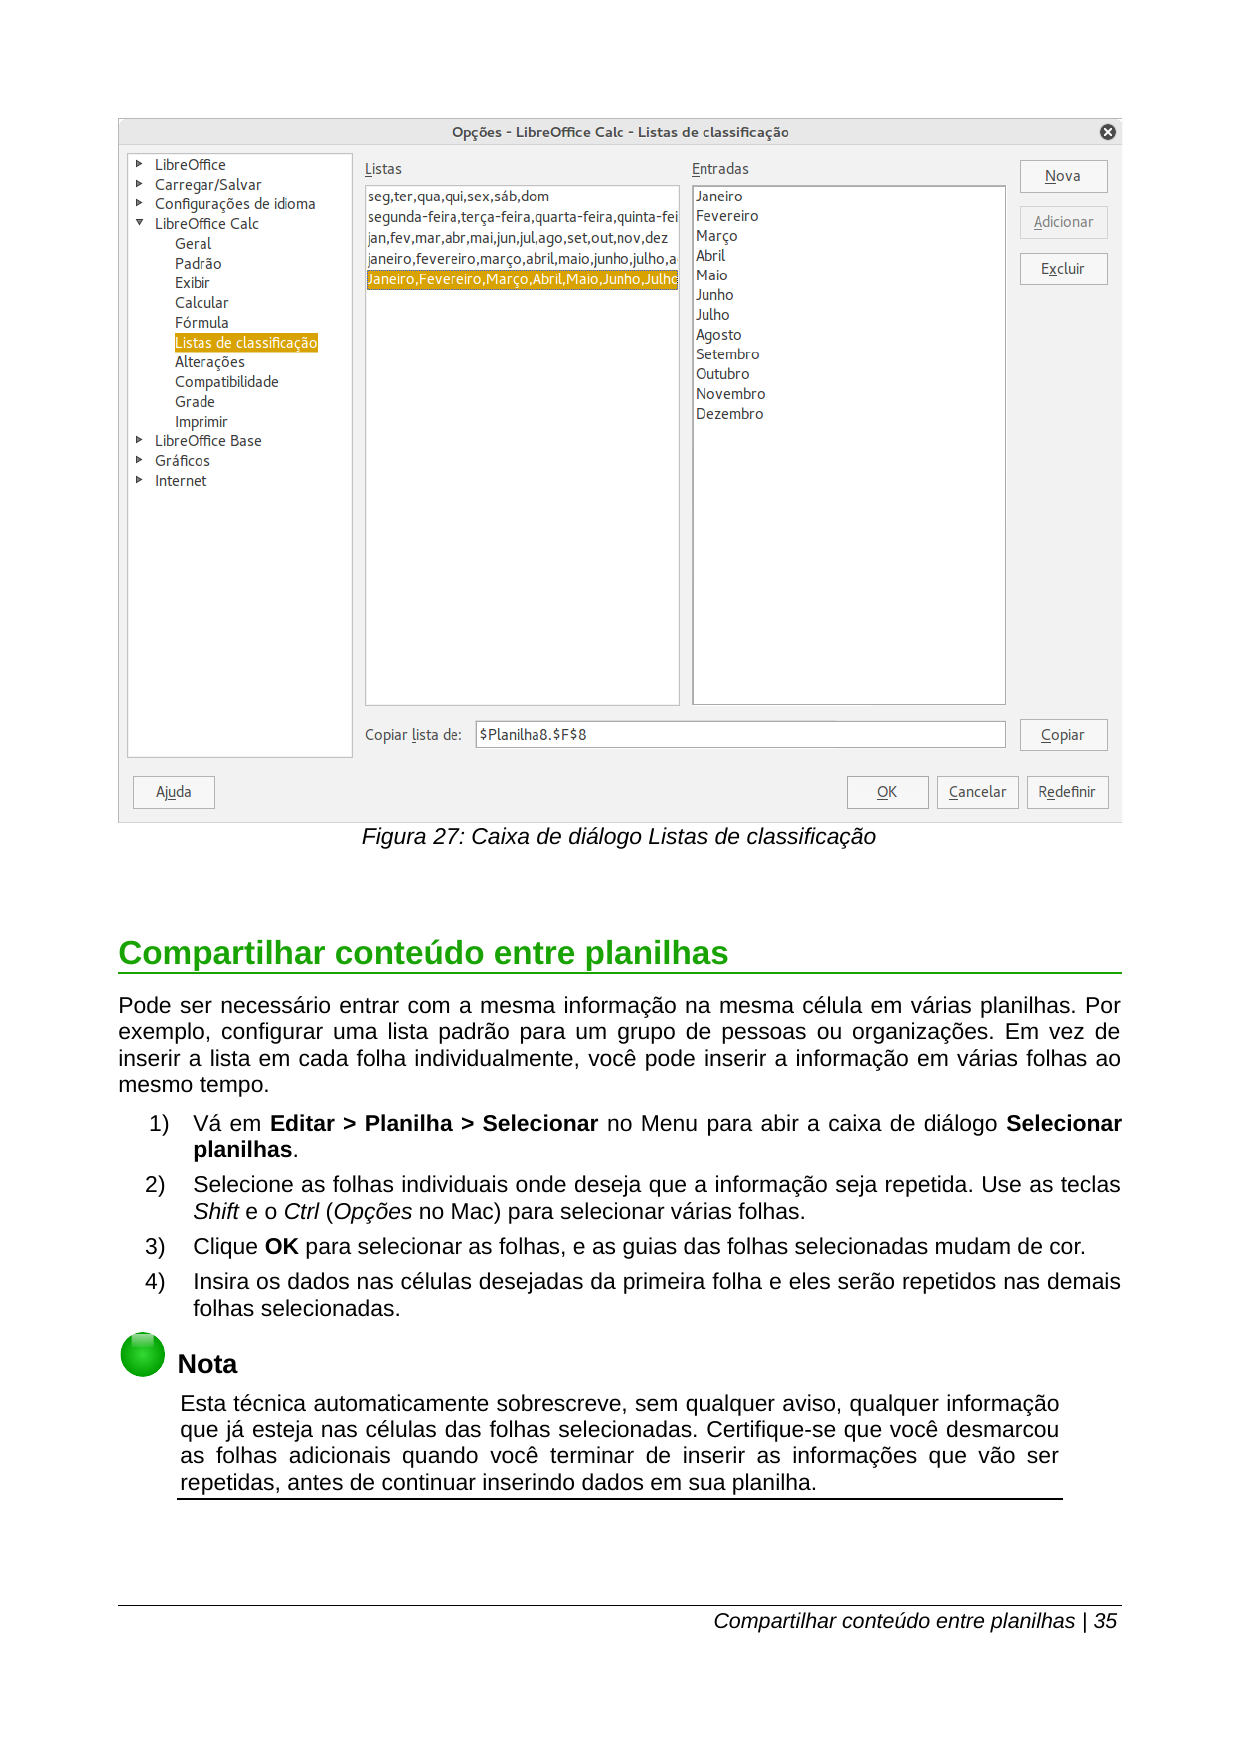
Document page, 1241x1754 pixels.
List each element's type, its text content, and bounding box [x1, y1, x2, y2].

list Vá em Editar > Planilha > Selecionar no Menu para abir a caixa de diálogo Selecionar planilhas. [169, 1110, 1122, 1163]
text Figura 27: Caixa de diálogo Listas de classificação [118, 823, 1122, 849]
text Pode ser necessário entrar com a mesma informação na mesma célula em várias planilhas. Por exemplo, configurar uma lista padrão para um grupo de pessoas ou organizações. Em vez de inserir a lista em cada folha individualmente, você pode inserir a informação em várias folhas ao mesmo tempo. [118, 992, 1122, 1097]
subtitle Nota [118, 1330, 1122, 1379]
list Insira os dados nas células desejadas da primeira folha e eles serão repetidos nas demais folhas selecionadas. [165, 1268, 1122, 1321]
picture [118, 118, 1123, 823]
list Selecione as folhas individuais onde deseja que a informação seja repetida. Use as teclas Shift e o Ctrl (Opções no Mac) para selecionar várias folhas. [165, 1171, 1122, 1224]
list Clique OK para selecionar as folhas, e as guias das folhas selecionadas mudam de cor. [165, 1233, 1122, 1259]
subtitle Compartilhar conteúdo entre planilhas [118, 933, 1122, 972]
text Esta técnica automaticamente sobrescreve, sem qualquer aviso, qualquer informação que já esteja nas células das folhas selecionadas. Certifique-se que você desmarcou as folhas adicionais quando você terminar de inserir as informações que vão ser repetidas, antes de continuar inserindo dados em sua planilha. [177, 1387, 1063, 1498]
